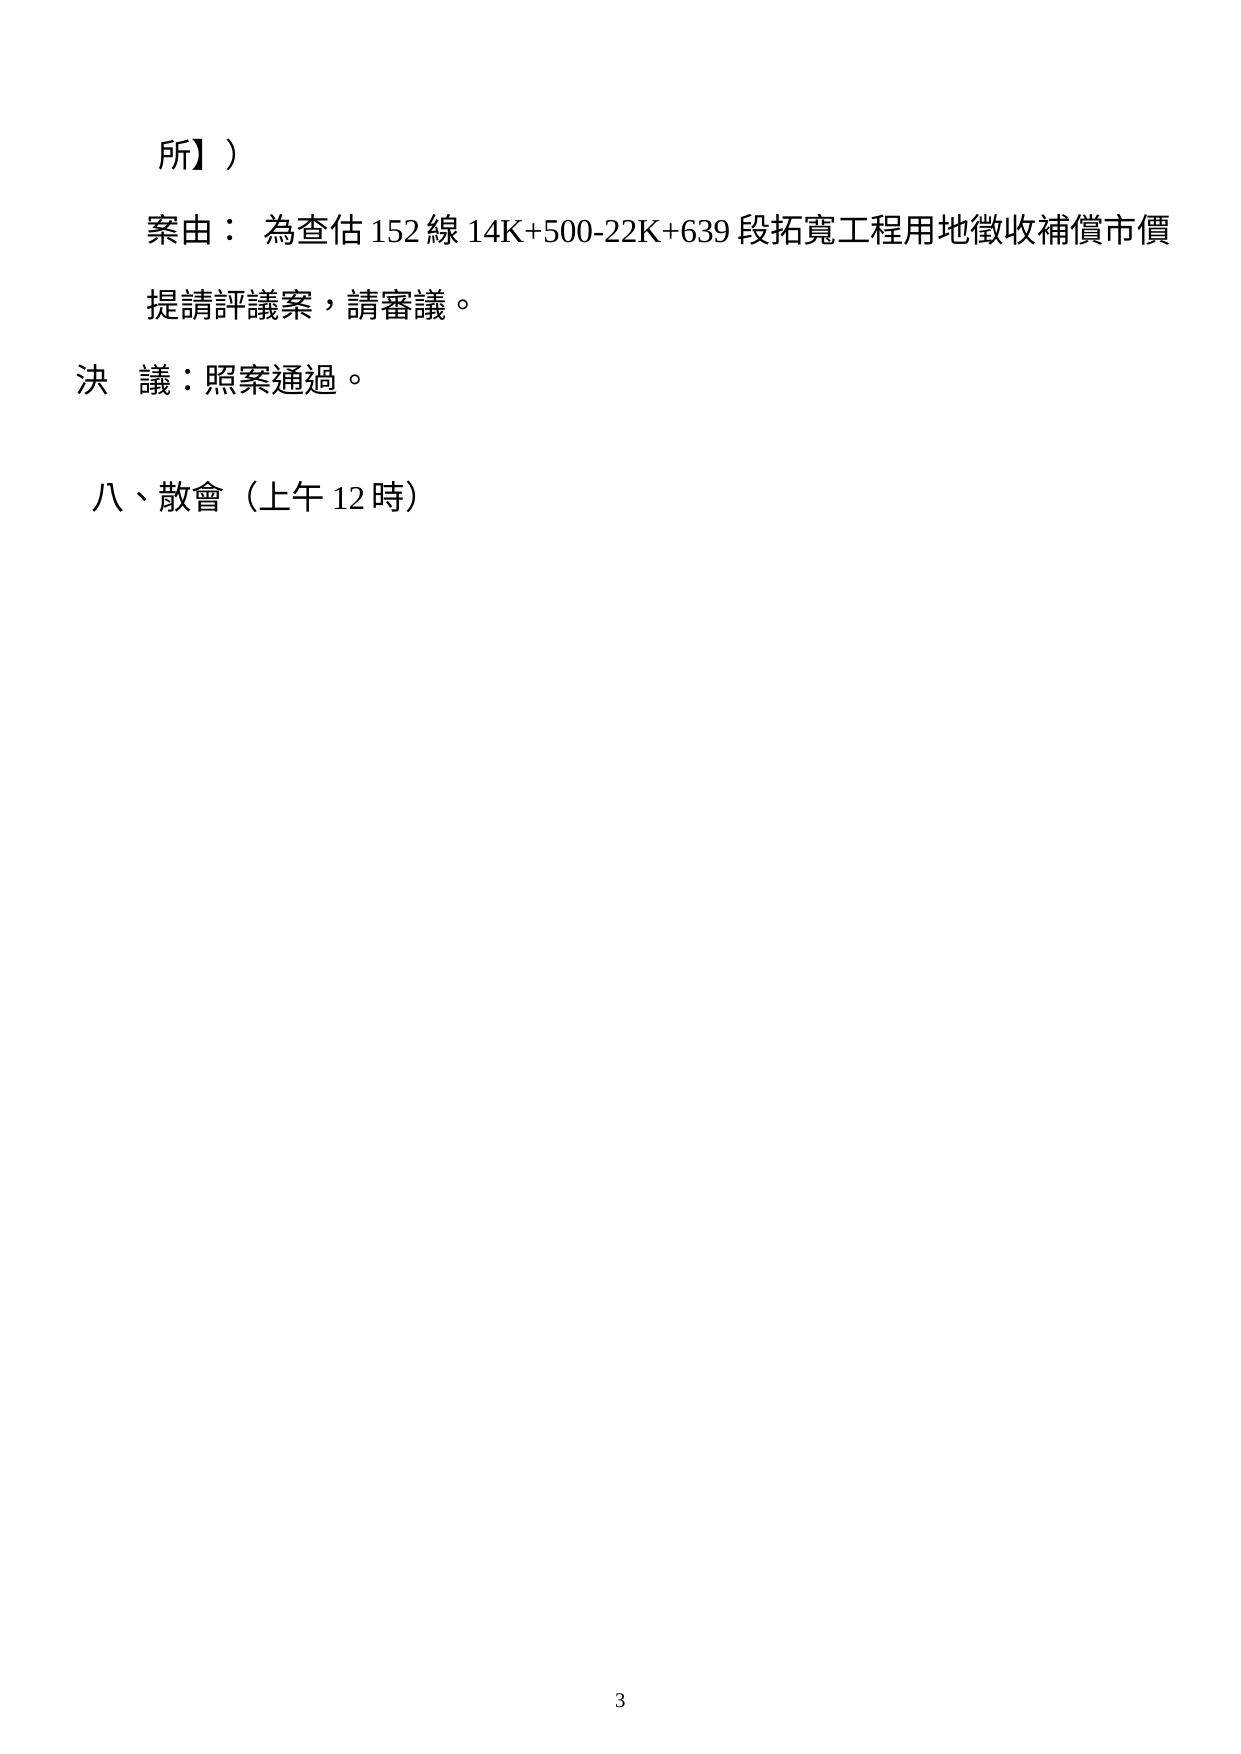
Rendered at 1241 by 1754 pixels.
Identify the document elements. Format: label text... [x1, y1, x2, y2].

text 所】） [42, 115, 1198, 190]
text 八、散會（上午12時） [42, 457, 1198, 532]
text 決 議：照案通過。 [42, 340, 1198, 415]
text 案由： 為查估152線14K+500-22K+639段拓寬工程用地徵收補償市價提請評議案，請審議。 [42, 190, 1198, 340]
